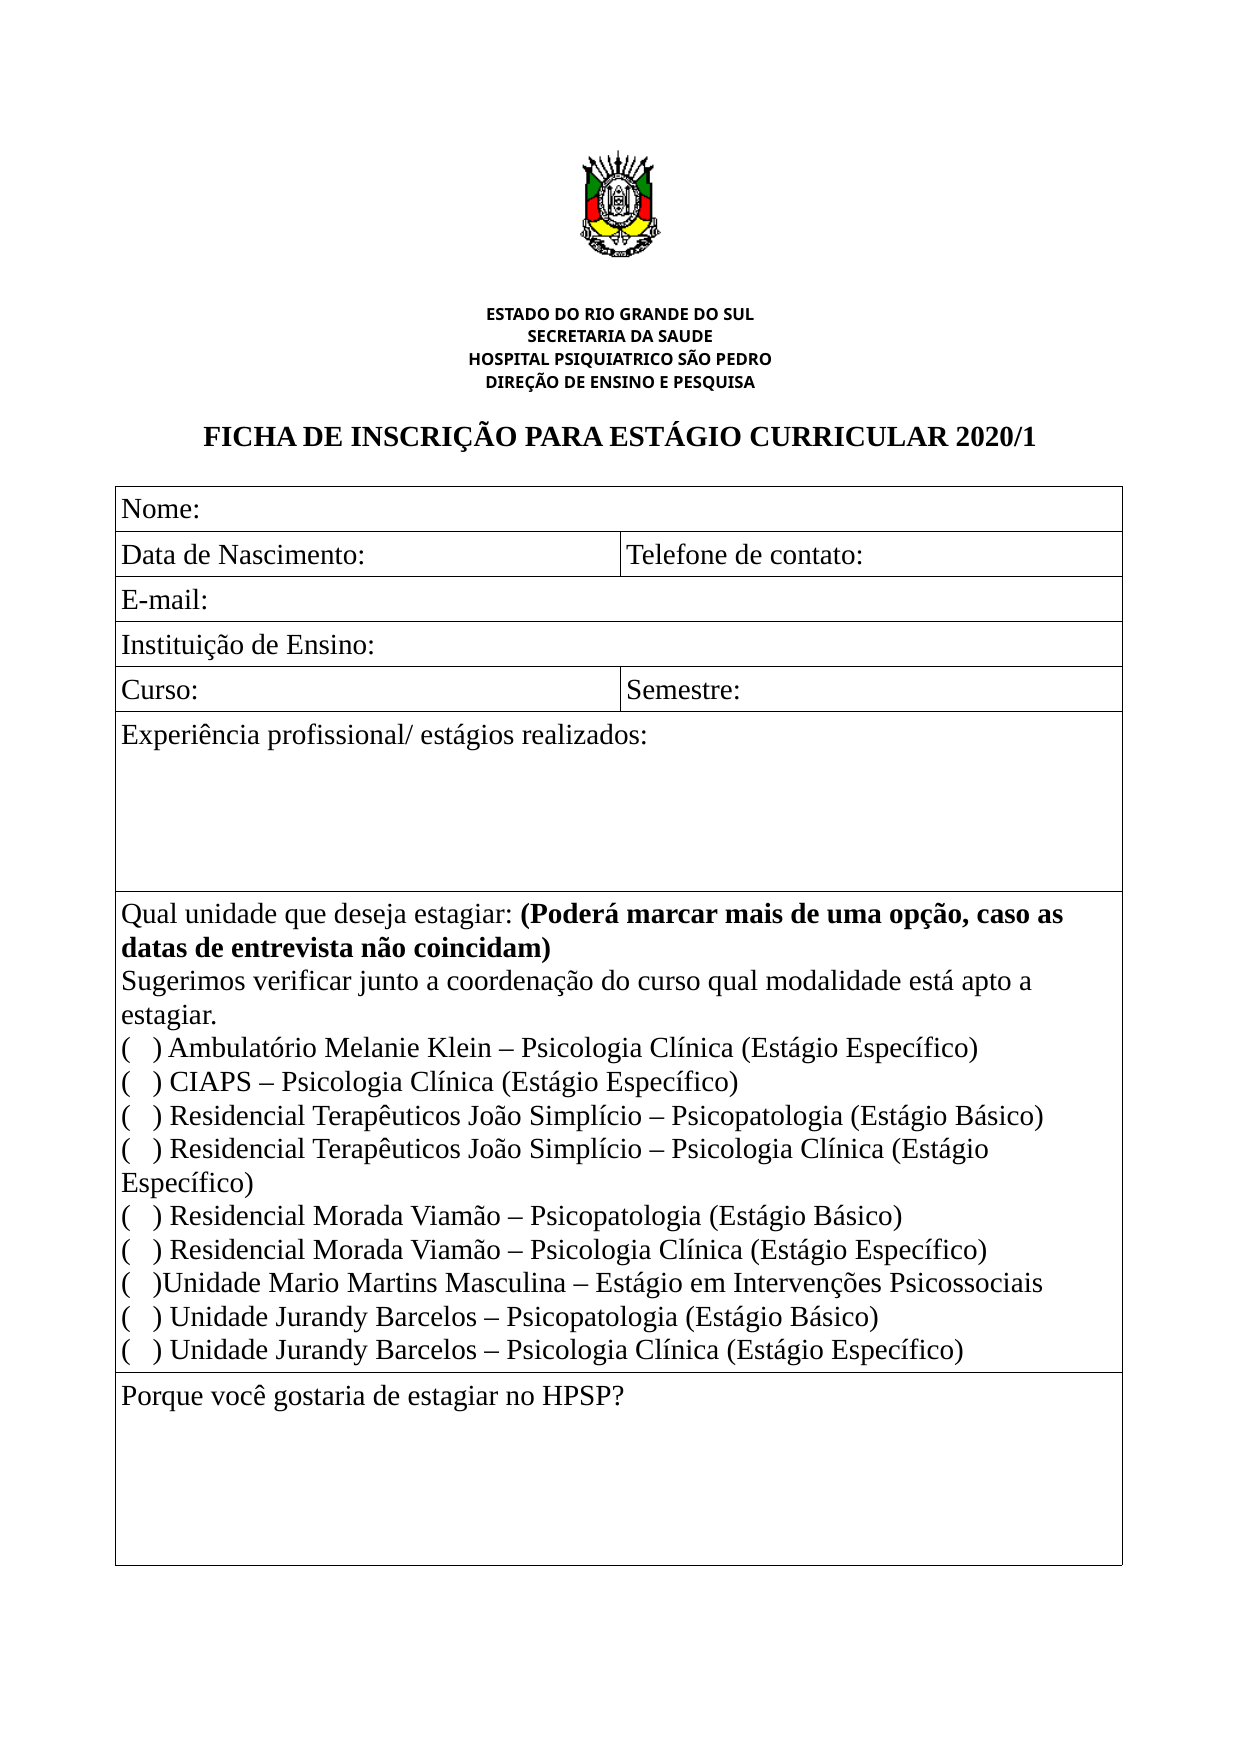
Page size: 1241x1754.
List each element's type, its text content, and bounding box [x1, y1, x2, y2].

table_header Nome: [116, 487, 1122, 531]
picture [566, 142, 668, 274]
table_cell Data de Nascimento: [116, 532, 620, 576]
text FICHA DE INSCRIÇÃO PARA ESTÁGIO CURRICULAR 2020/1 [118, 419, 1122, 452]
table_cell Semestre: [621, 667, 1122, 711]
text ESTADO DO RIO GRANDE DO SUL [118, 302, 1122, 325]
table_cell Telefone de contato: [621, 532, 1122, 576]
table_cell Curso: [116, 667, 620, 711]
table_cell Instituição de Ensino: [116, 622, 1122, 666]
text HOSPITAL PSIQUIATRICO SÃO PEDRO [118, 348, 1122, 371]
table_cell E-mail: [116, 577, 1122, 621]
text DIREÇÃO DE ENSINO E PESQUISA [118, 371, 1122, 393]
table_cell Qual unidade que deseja estagiar: (Poderá marcar mais de uma opção, caso as datas de entrevista não coincidam) Sugerimos verificar junto a coordenação do curso qual modalidade está apto a estagiar. ( ) Ambulatório Melanie Klein – Psicologia Clínica (Estágio Específico) ( ) CIAPS – Psicologia Clínica (Estágio Específico) ( ) Residencial Terapêuticos João Simplício – Psicopatologia (Estágio Básico) ( ) Residencial Terapêuticos João Simplício – Psicologia Clínica (Estágio Específico) ( ) Residencial Morada Viamão – Psicopatologia (Estágio Básico) ( ) Residencial Morada Viamão – Psicologia Clínica (Estágio Específico) ( )Unidade Mario Martins Masculina – Estágio em Intervenções Psicossociais ( ) Unidade Jurandy Barcelos – Psicopatologia (Estágio Básico) ( ) Unidade Jurandy Barcelos – Psicologia Clínica (Estágio Específico) [116, 892, 1122, 1372]
table_cell Porque você gostaria de estagiar no HPSP? [116, 1373, 1122, 1564]
text SECRETARIA DA SAUDE [118, 325, 1122, 348]
table_cell Experiência profissional/ estágios realizados: [116, 712, 1122, 891]
